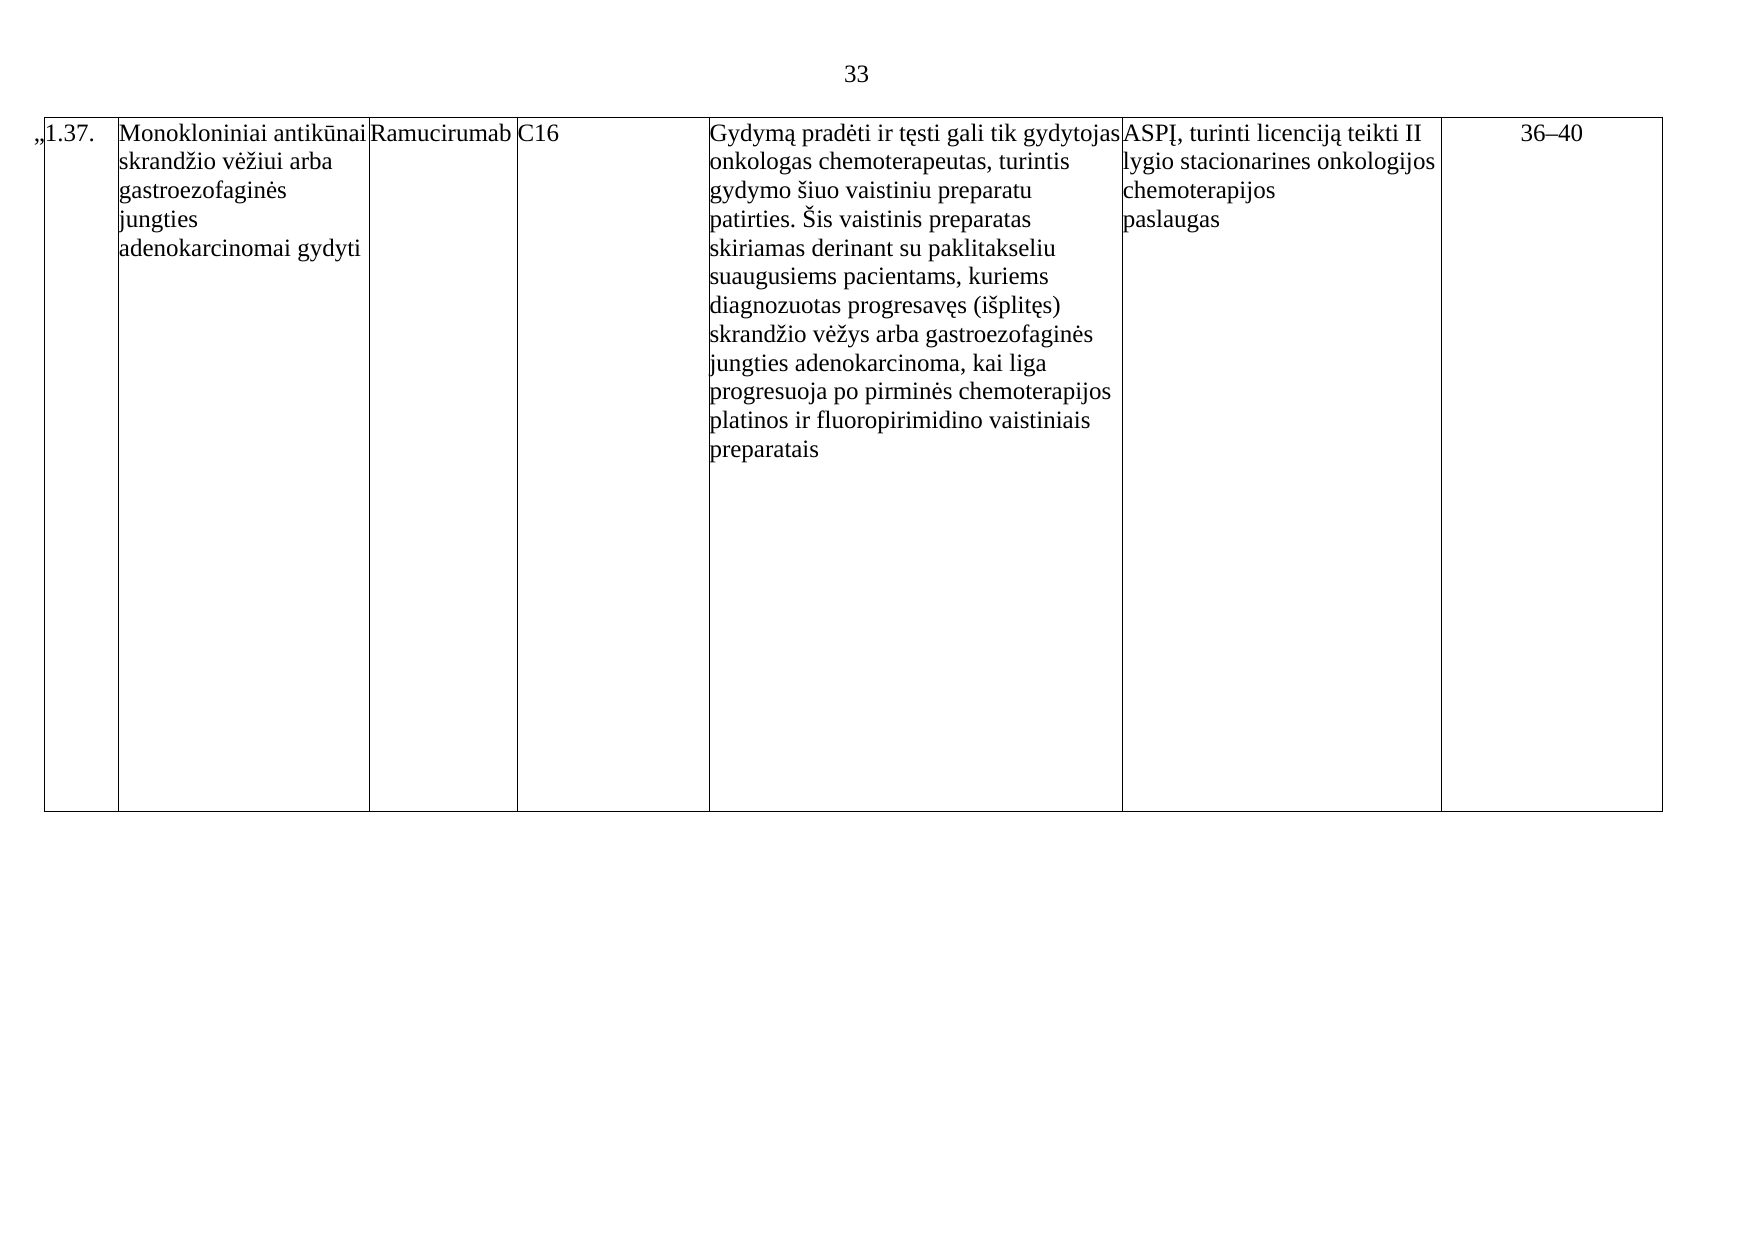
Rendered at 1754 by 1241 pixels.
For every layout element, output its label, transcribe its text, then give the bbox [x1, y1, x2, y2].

table_cell „1.37. [45, 118, 118, 811]
table_cell [1663, 117, 1669, 811]
table_cell Gydymą pradėti ir tęsti gali tik gydytojas onkologas chemoterapeutas, turintis gydymo šiuo vaistiniu preparatu patirties. Šis vaistinis preparatas skiriamas derinant su paklitakseliu suaugusiems pacientams, kuriems diagnozuotas progresavęs (išplitęs) skrandžio vėžys arba gastroezofaginės jungties adenokarcinoma, kai liga progresuoja po pirminės chemoterapijos platinos ir fluoropirimidino vaistiniais preparatais [710, 118, 1122, 811]
table_cell C16 [518, 118, 709, 811]
table_cell 36–40 [1442, 118, 1662, 811]
table_cell Ramucirumab [370, 118, 517, 811]
table_cell Monokloniniai antikūnai skrandžio vėžiui arba gastroezofaginės jungties adenokarcinomai gydyti [119, 118, 369, 811]
table_cell ASPĮ, turinti licenciją teikti II lygio stacionarines onkologijos chemoterapijos paslaugas [1123, 118, 1441, 811]
